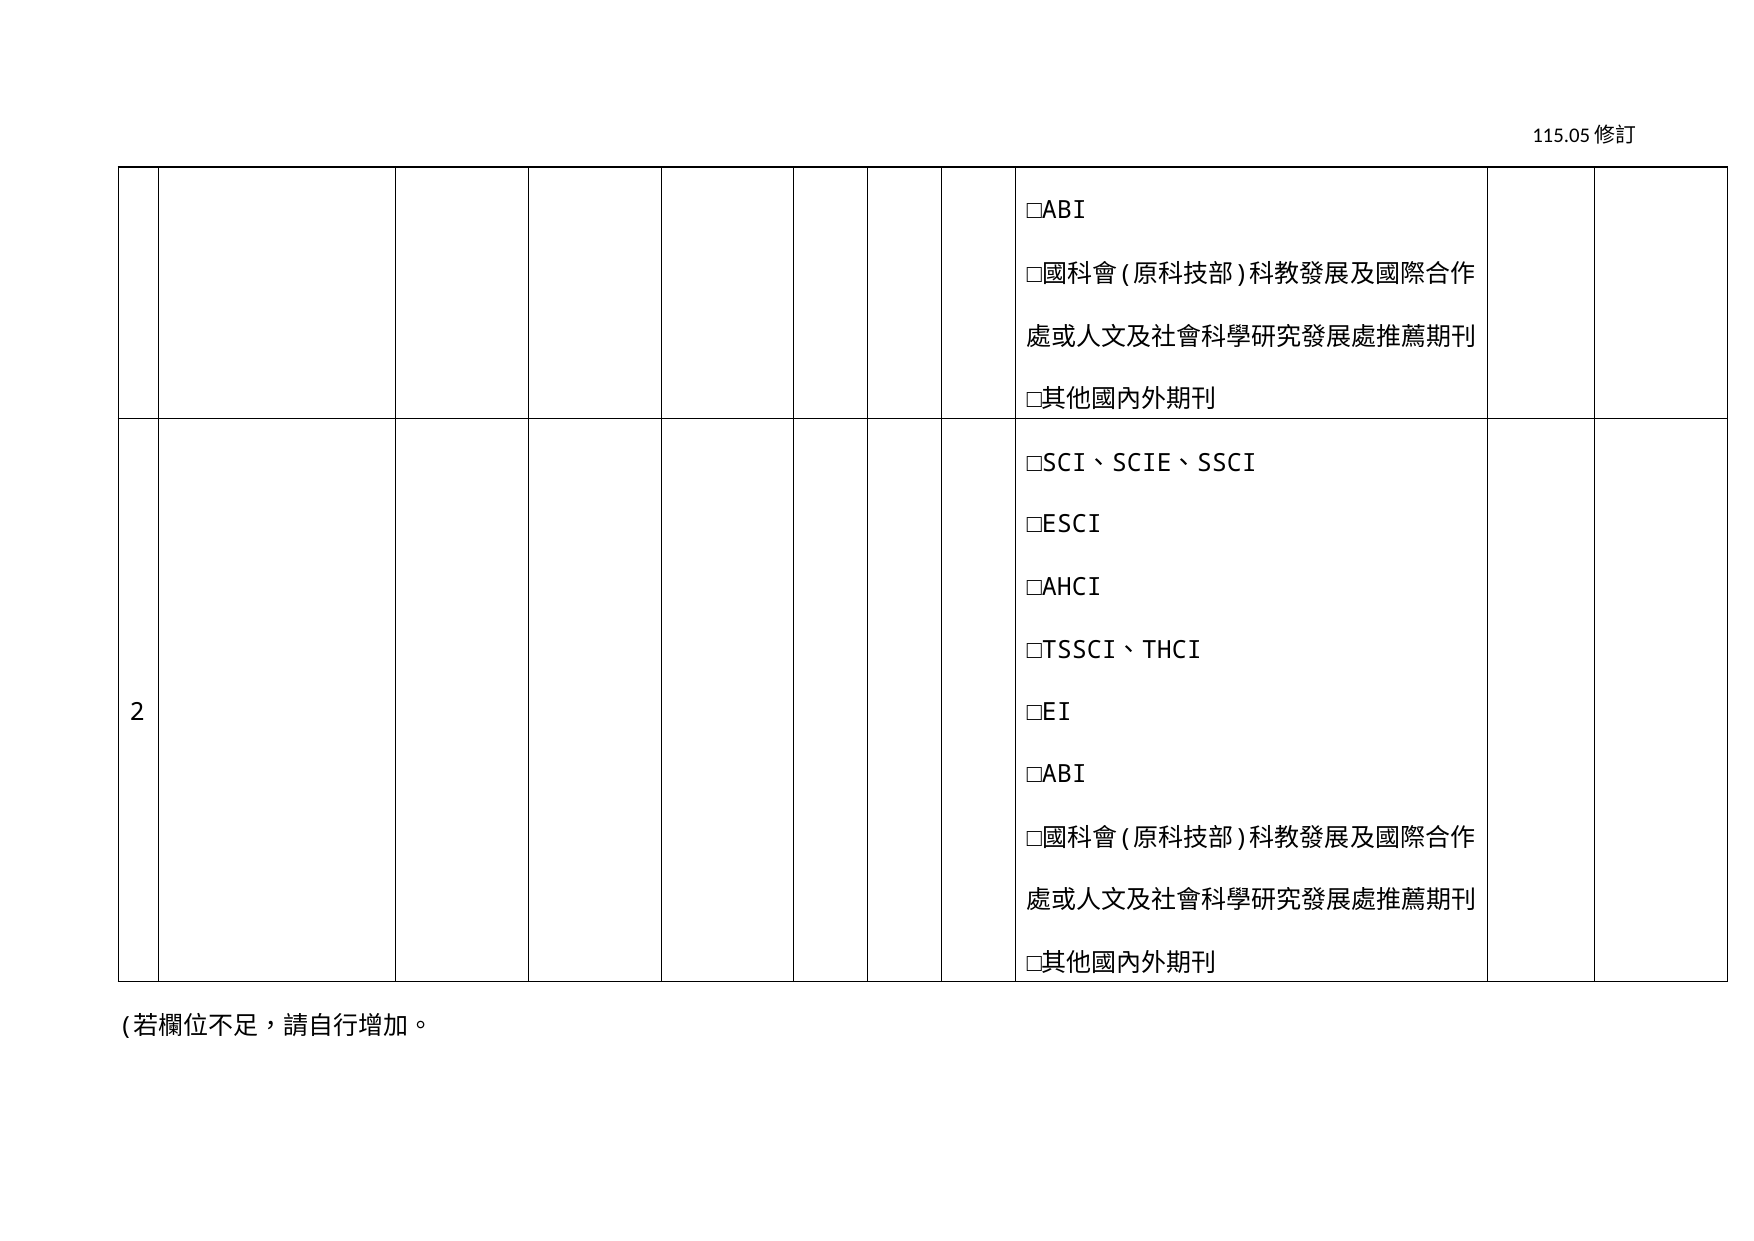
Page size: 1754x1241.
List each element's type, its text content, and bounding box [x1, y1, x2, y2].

table_cell [529, 419, 661, 981]
table_cell [868, 168, 941, 417]
table_cell [942, 168, 1015, 417]
table_cell [1488, 419, 1594, 981]
table_cell [794, 168, 867, 417]
table_cell [396, 419, 528, 981]
table_cell [159, 168, 395, 417]
table_cell [794, 419, 867, 981]
table_cell 2 [119, 419, 158, 981]
table_cell [1488, 168, 1594, 417]
table_cell [942, 419, 1015, 981]
table_cell [119, 168, 158, 417]
table_cell □ABI □國科會(原科技部)科教發展及國際合作處或人文及社會科學研究發展處推薦期刊 □其他國內外期刊 [1016, 168, 1487, 417]
table_cell [662, 168, 793, 417]
table_cell [868, 419, 941, 981]
table_cell □SCI、SCIE、SSCI □ESCI □AHCI □TSSCI、THCI □EI □ABI □國科會(原科技部)科教發展及國際合作處或人文及社會科學研究發展處推薦期刊 □其他國內外期刊 [1016, 419, 1487, 981]
table_cell [1595, 419, 1727, 981]
table_cell [159, 419, 395, 981]
table_cell [1595, 168, 1727, 417]
text (若欄位不足，請自行增加。 [118, 982, 1636, 1044]
table_cell [662, 419, 793, 981]
table_cell [396, 168, 528, 417]
table_cell [529, 168, 661, 417]
